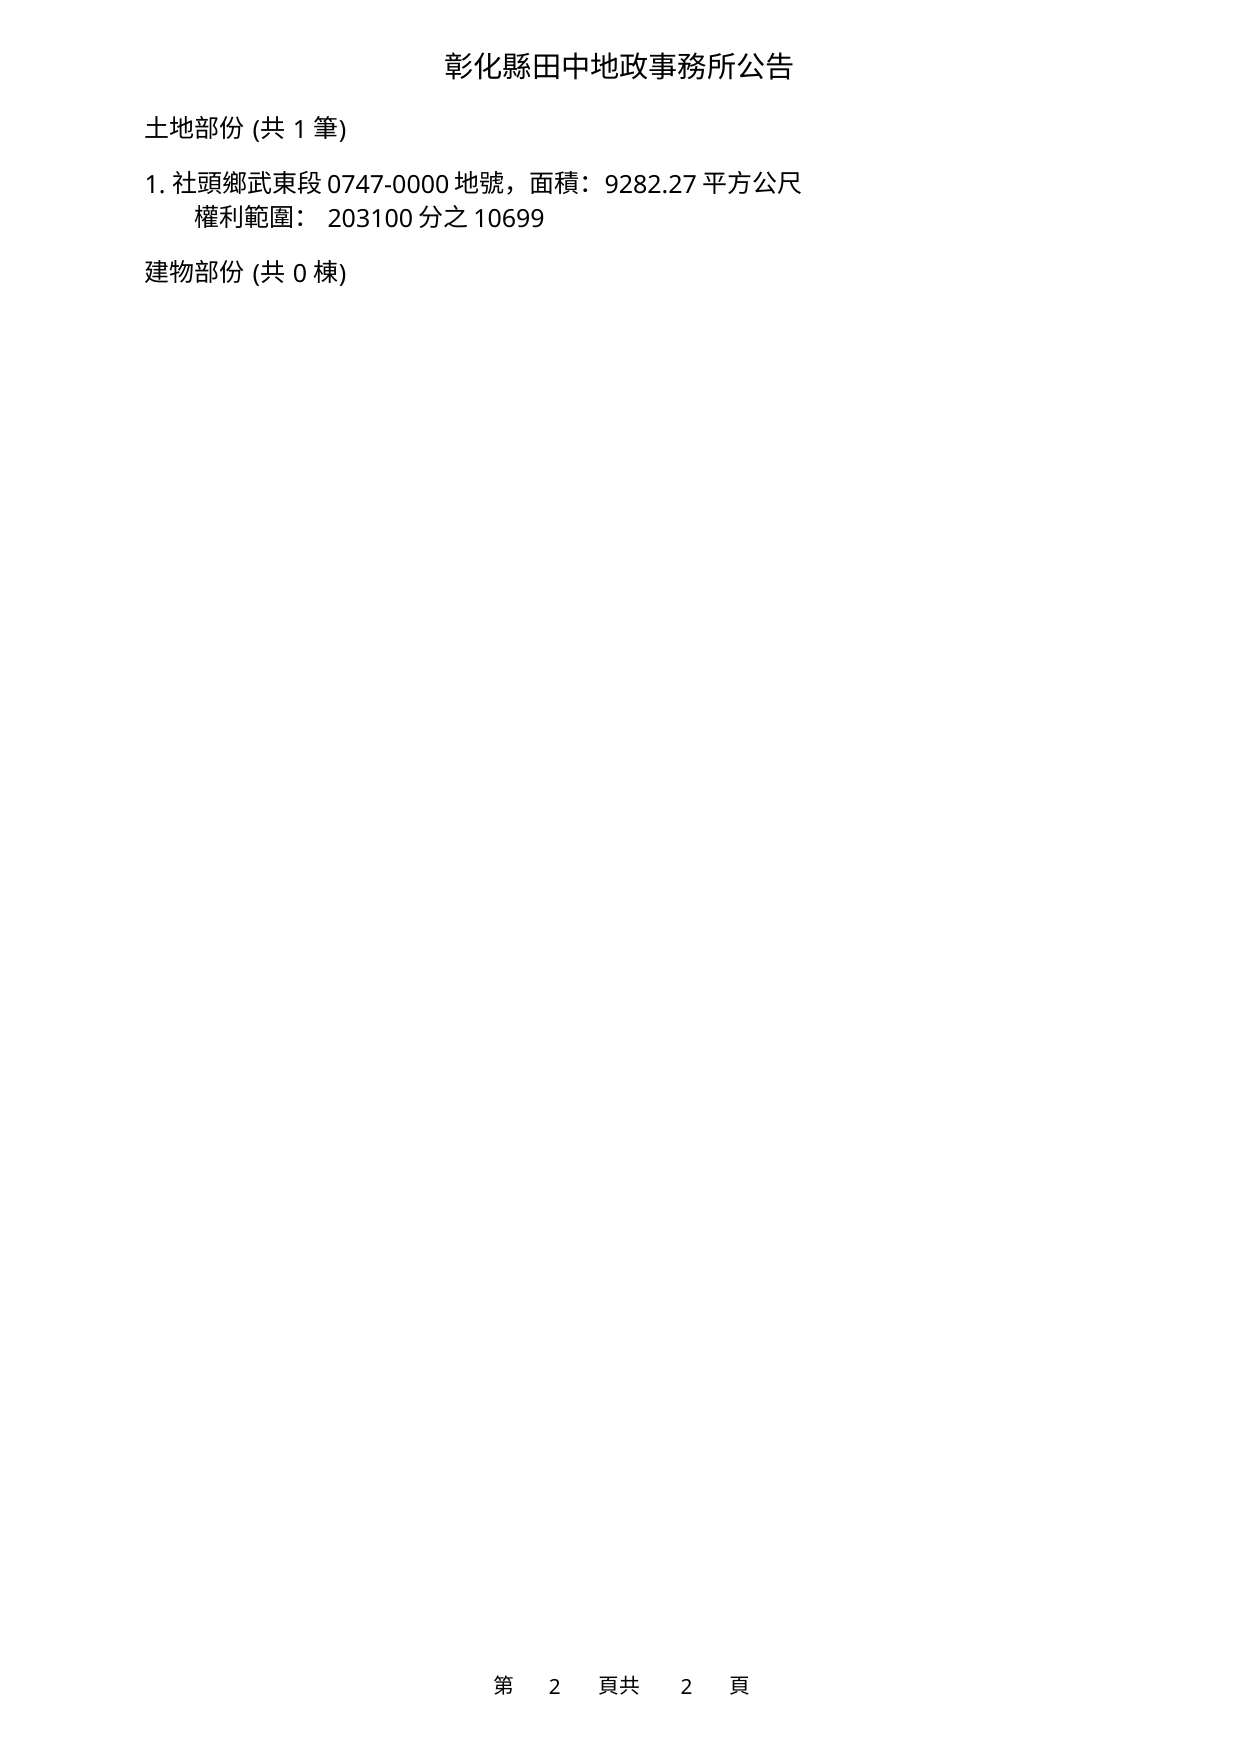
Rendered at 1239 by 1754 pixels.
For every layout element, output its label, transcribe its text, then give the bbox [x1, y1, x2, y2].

table_cell [0, 166, 62, 238]
table_header [483, 0, 523, 41]
table_cell 頁共 [585, 1666, 653, 1707]
table_cell 建物部份 (共 0 棟) [62, 239, 1177, 310]
table_cell [0, 239, 62, 310]
table_header [0, 0, 62, 41]
table_cell [0, 95, 62, 166]
table_cell [1177, 95, 1239, 166]
table_cell [524, 310, 585, 1666]
table_cell [653, 310, 719, 1666]
table_cell [1177, 166, 1239, 238]
table_cell [1177, 310, 1239, 1666]
table_header [653, 0, 719, 41]
table_header [720, 0, 760, 41]
table_cell 頁 [720, 1666, 760, 1707]
table_cell [760, 1666, 1177, 1707]
table_cell [720, 310, 760, 1666]
table_cell [62, 310, 483, 1666]
table_cell [585, 310, 653, 1666]
table_cell 2 [653, 1666, 719, 1707]
table_cell 2 [524, 1666, 585, 1707]
table_cell [1177, 1666, 1239, 1707]
table_header [62, 0, 483, 41]
table_header [760, 0, 1177, 41]
table_cell [0, 310, 62, 1666]
table_cell 第 [483, 1666, 523, 1707]
table_cell 1. 社頭鄉武東段0747-0000地號，面積：9282.27平方公尺 權利範圍： 203100分之10699 [62, 166, 1177, 238]
table_cell [1177, 41, 1239, 94]
table_cell [1177, 239, 1239, 310]
table_header [585, 0, 653, 41]
table_cell 彰化縣田中地政事務所公告 [62, 41, 1177, 94]
table_cell [0, 1666, 62, 1707]
table_header [1177, 0, 1239, 41]
table_cell [62, 1666, 483, 1707]
table_cell [760, 310, 1177, 1666]
table_header [524, 0, 585, 41]
table_cell [483, 310, 523, 1666]
table_cell 土地部份 (共 1 筆) [62, 95, 1177, 166]
table_cell [0, 41, 62, 94]
